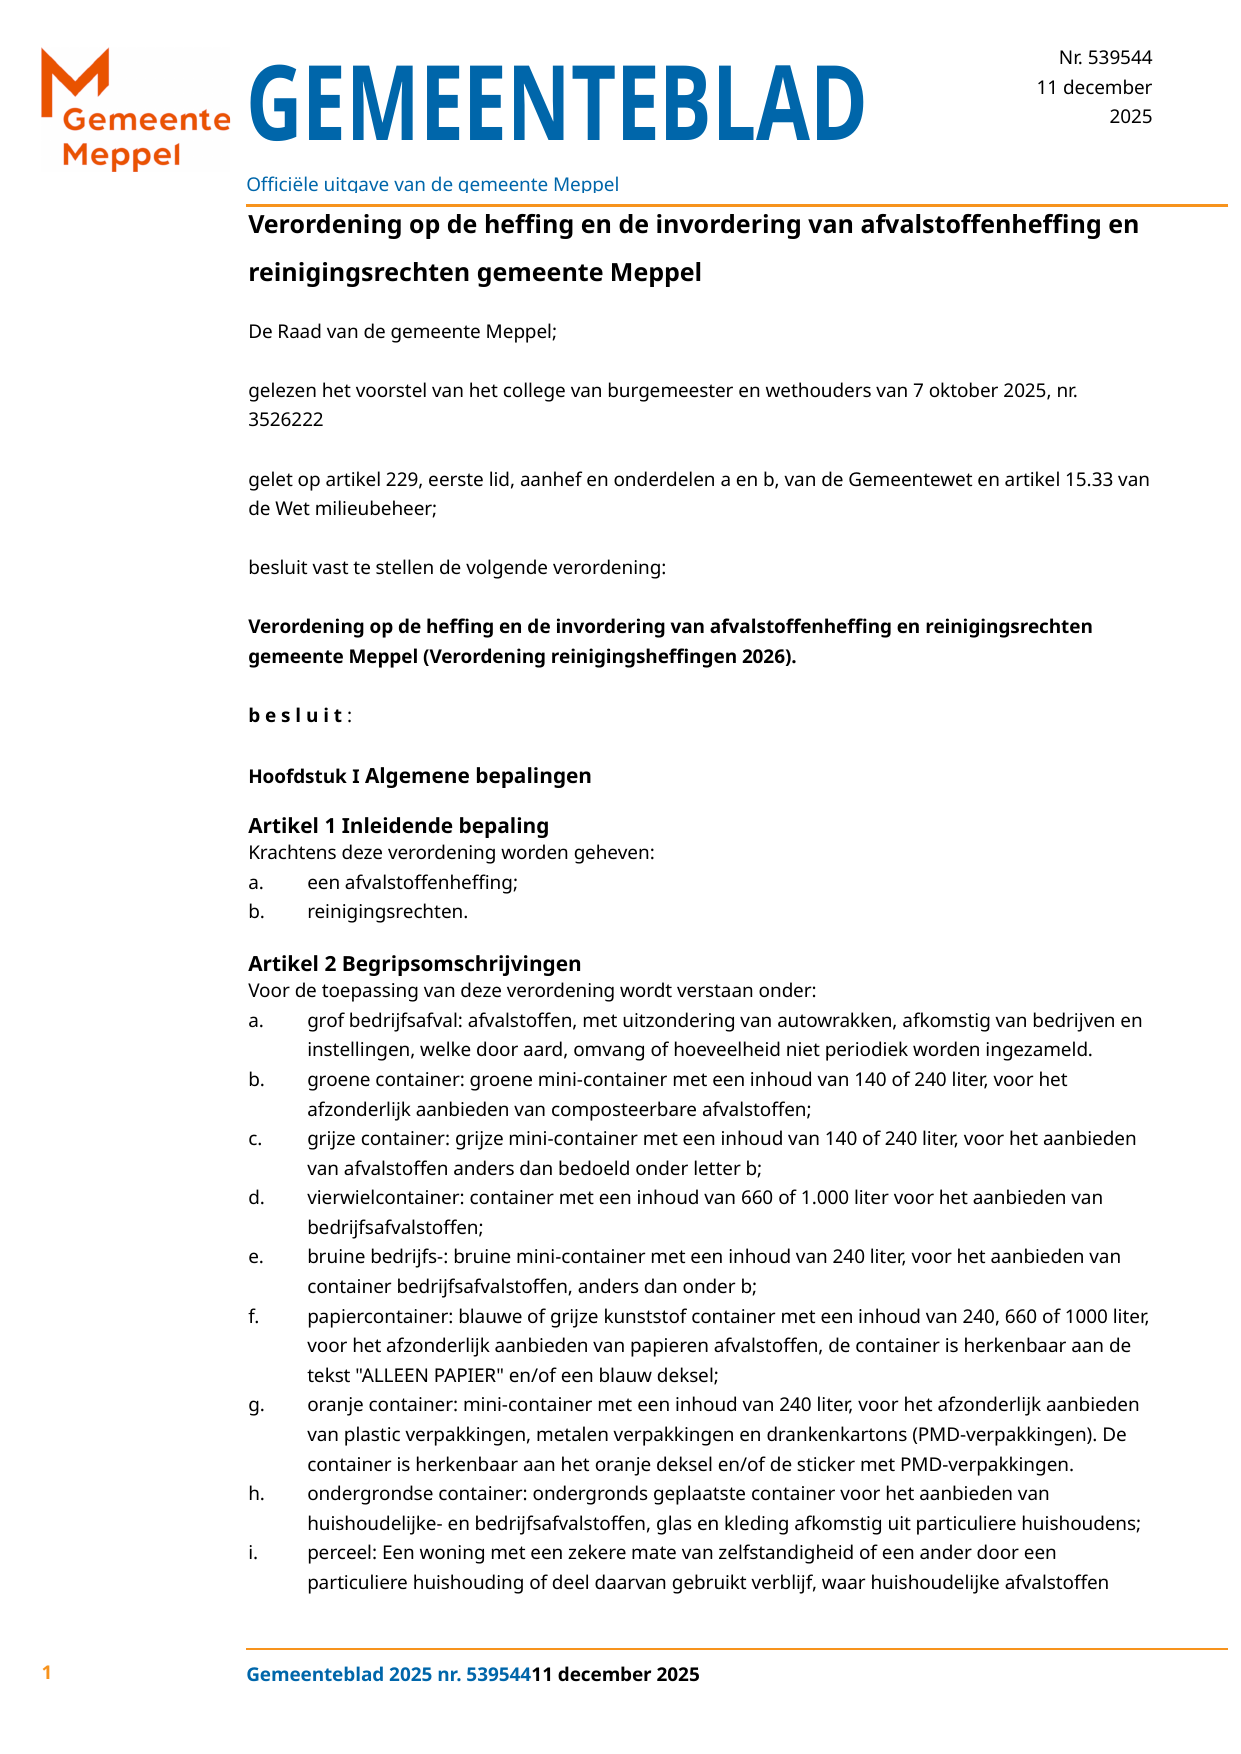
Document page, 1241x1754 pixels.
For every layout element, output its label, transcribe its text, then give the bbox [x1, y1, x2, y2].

list perceel: Een woning met een zekere mate van zelfstandigheid of een ander door een particuliere huishouding of deel daarvan gebruikt verblijf, waar huishoudelijke afvalstoffen [248, 1539, 1152, 1595]
text besluit vast te stellen de volgende verordening: [248, 554, 1152, 580]
list oranje container: mini-container met een inhoud van 240 liter, voor het afzonderlijk aanbieden van plastic verpakkingen, metalen verpakkingen en drankenkartons (PMD-verpakkingen). De container is herkenbaar aan het oranje deksel en/of de sticker met PMD-verpakkingen. [248, 1392, 1152, 1476]
text gelezen het voorstel van het college van burgemeester en wethouders van 7 oktober 2025, nr. 3526222 [248, 377, 1152, 432]
list reinigingsrechten. [248, 898, 1152, 924]
list vierwielcontainer: container met een inhoud van 660 of 1.000 liter voor het aanbieden van bedrijfsafvalstoffen; [248, 1184, 1152, 1240]
text Artikel 1 Inleidende bepaling [248, 811, 1152, 839]
list grijze container: grijze mini-container met een inhoud van 140 of 240 liter, voor het aanbieden van afvalstoffen anders dan bedoeld onder letter b; [248, 1125, 1152, 1181]
text Voor de toepassing van deze verordening wordt verstaan onder: [248, 977, 1152, 1003]
text Krachtens deze verordening worden geheven: [248, 839, 1152, 865]
list bruine bedrijfs-: bruine mini-container met een inhoud van 240 liter, voor het aanbieden van container bedrijfsafvalstoffen, anders dan onder b; [248, 1244, 1152, 1299]
list grof bedrijfsafval: afvalstoffen, met uitzondering van autowrakken, afkomstig van bedrijven en instellingen, welke door aard, omvang of hoeveelheid niet periodiek worden ingezameld. [248, 1007, 1152, 1062]
text Verordening op de heffing en de invordering van afvalstoffenheffing en reinigingsrechten gemeente Meppel (Verordening reinigingsheffingen 2026). [248, 614, 1152, 669]
text gelet op artikel 229, eerste lid, aanhef en onderdelen a en b, van de Gemeentewet en artikel 15.33 van de Wet milieubeheer; [248, 466, 1152, 521]
text b e s l u i t : [248, 702, 1152, 728]
picture [41, 47, 231, 172]
list een afvalstoffenheffing; [248, 869, 1152, 895]
list ondergrondse container: ondergronds geplaatste container voor het aanbieden van huishoudelijke- en bedrijfsafvalstoffen, glas en kleding afkomstig uit particuliere huishoudens; [248, 1480, 1152, 1536]
text Verordening op de heffing en de invordering van afvalstoffenheffing en reinigingsrechten gemeente Meppel [248, 207, 1152, 288]
text Artikel 2 Begripsomschrijvingen [248, 949, 1152, 977]
list papiercontainer: blauwe of grijze kunststof container met een inhoud van 240, 660 of 1000 liter, voor het afzonderlijk aanbieden van papieren afvalstoffen, de container is herkenbaar aan de tekst "ALLEEN PAPIER" en/of een blauw deksel; [248, 1303, 1152, 1388]
text De Raad van de gemeente Meppel; [248, 318, 1152, 344]
list groene container: groene mini-container met een inhoud van 140 of 240 liter, voor het afzonderlijk aanbieden van composteerbare afvalstoffen; [248, 1066, 1152, 1121]
text Hoofdstuk I Algemene bepalingen [248, 762, 1152, 790]
